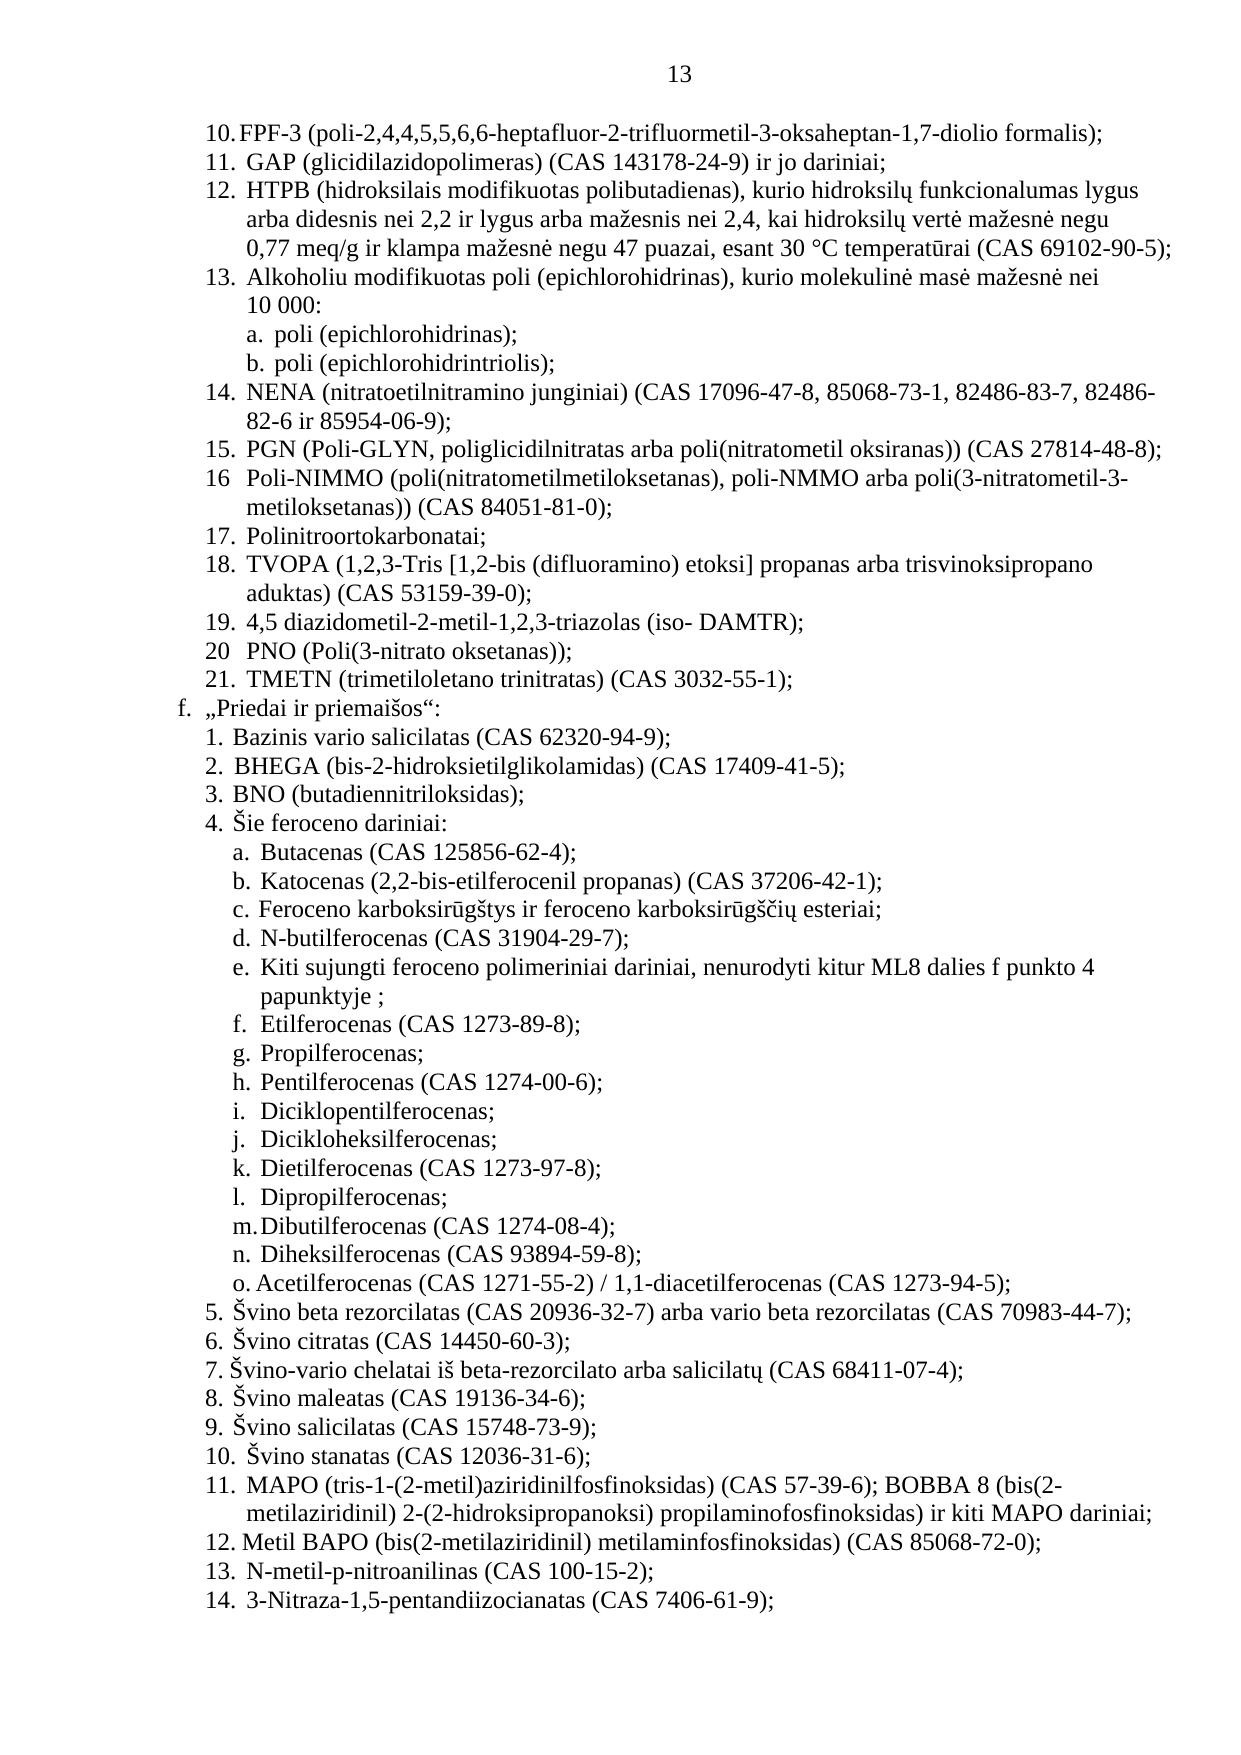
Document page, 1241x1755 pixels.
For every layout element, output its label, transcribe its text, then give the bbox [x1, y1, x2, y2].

table_header b. [233, 866, 260, 894]
table_header TVOPA (1,2,3-Tris [1,2-bis (difluoramino) etoksi] propanas arba trisvinoksipropano aduktas) (CAS 53159-39-0); [246, 550, 1181, 607]
table_header f. [233, 1010, 260, 1038]
table_header MAPO (tris-1-(2-metil)aziridinilfosfinoksidas) (CAS 57-39-6); BOBBA 8 (bis(2-metilaziridinil) 2-(2-hidroksipropanoksi) propilaminofosfinoksidas) ir kiti MAPO dariniai; [246, 1470, 1181, 1527]
table_header PGN (Poli-GLYN, poliglicidilnitratas arba poli(nitratometil oksiranas)) (CAS 27814-48-8); [246, 435, 1181, 463]
table_header [177, 118, 205, 693]
table_header Poli-NIMMO (poli(nitratometilmetiloksetanas), poli-NMMO arba poli(3-nitratometil-3-metiloksetanas)) (CAS 84051-81-0); [246, 463, 1181, 521]
table_header Feroceno karboksirūgštys ir feroceno karboksirūgščių esteriai; [258, 895, 1181, 923]
table_header BHEGA (bis-2-hidroksietilglikolamidas) (CAS 17409-41-5); [234, 751, 1181, 779]
table_header Švino maleatas (CAS 19136-34-6); [233, 1384, 1181, 1412]
table_header o. [233, 1268, 255, 1297]
table_header 16 [205, 463, 246, 521]
table_header GAP (glicidilazidopolimeras) (CAS 143178-24-9) ir jo dariniai; [246, 147, 1181, 176]
table_header m. [233, 1211, 260, 1239]
table_header BNO (butadiennitriloksidas); [233, 780, 1181, 808]
table_header g. [233, 1038, 260, 1067]
table_header 14. [205, 377, 246, 434]
table_header HTPB (hidroksilais modifikuotas polibutadienas), kurio hidroksilų funkcionalumas lygus arba didesnis nei 2,2 ir lygus arba mažesnis nei 2,4, kai hidroksilų vertė mažesnė negu 0,77 meq/g ir klampa mažesnė negu 47 puazai, esant 30 °C temperatūrai (CAS 69102-90-5); [246, 176, 1181, 262]
table_header c. [233, 895, 258, 923]
table_header 1. [205, 722, 232, 751]
table_header 13. [205, 1556, 246, 1585]
table_header 2. [205, 751, 234, 779]
table_header Dipropilferocenas; [260, 1182, 1181, 1211]
table_header Alkoholiu modifikuotas poli (epichlorohidrinas), kurio molekulinė masė mažesnė nei 10 000: [246, 262, 1181, 319]
table_header 17. [205, 521, 246, 549]
table_header Bazinis vario salicilatas (CAS 62320-94-9); [233, 722, 1181, 751]
table_header Švino salicilatas (CAS 15748-73-9); [233, 1412, 1181, 1441]
table_header Dibutilferocenas (CAS 1274-08-4); [260, 1211, 1181, 1239]
table_header i. [233, 1096, 260, 1124]
table_header 18. [205, 550, 246, 607]
table_header 11. [205, 147, 246, 176]
table_header 10. [205, 118, 239, 147]
table_header l. [233, 1182, 260, 1211]
table_header b. [246, 348, 274, 377]
table_header poli (epichlorohidrintriolis); [274, 348, 1181, 377]
table_header Švino stanatas (CAS 12036-31-6); [246, 1441, 1181, 1470]
table_header 7. [205, 1355, 229, 1383]
table_header PNO (Poli(3-nitrato oksetanas)); TMETN (trimetiloletano trinitratas) (CAS 3032-55-1); [246, 636, 1181, 693]
table_header d. [233, 923, 260, 952]
table_header NENA (nitratoetilnitramino junginiai) (CAS 17096-47-8, 85068-73-1, 82486-83-7, 82486-82-6 ir 85954-06-9); [246, 377, 1181, 434]
table_header Šie feroceno dariniai: [233, 808, 1181, 837]
table_header 9. [205, 1412, 232, 1441]
table_header 10. [205, 1441, 246, 1470]
table_header Katocenas (2,2-bis-etilferocenil propanas) (CAS 37206-42-1); [260, 866, 1181, 894]
table_header Propilferocenas; [260, 1038, 1181, 1067]
table_header n. [233, 1240, 260, 1268]
table_header 6. [205, 1326, 232, 1355]
table_header Acetilferocenas (CAS 1271-55-2) / 1,1-diacetilferocenas (CAS 1273-94-5); [255, 1268, 1181, 1297]
table_header FPF-3 (poli-2,4,4,5,5,6,6-heptafluor-2-trifluormetil-3-oksaheptan-1,7-diolio formalis); [239, 118, 1181, 147]
table_header 12. [205, 176, 246, 262]
table_header 8. [205, 1384, 232, 1412]
table_header Dietilferocenas (CAS 1273-97-8); [260, 1153, 1181, 1182]
table_header N-metil-p-nitroanilinas (CAS 100-15-2); [246, 1556, 1181, 1585]
table_header N-butilferocenas (CAS 31904-29-7); [260, 923, 1181, 952]
table_header „Priedai ir priemaišos“: [205, 693, 1181, 751]
table_header Pentilferocenas (CAS 1274-00-6); [260, 1067, 1181, 1096]
table_header 12. [205, 1527, 242, 1556]
table_header Butacenas (CAS 125856-62-4); [260, 837, 1181, 866]
table_header e. [233, 952, 260, 1009]
table_header j. [233, 1125, 260, 1153]
table_header Diheksilferocenas (CAS 93894-59-8); [260, 1240, 1181, 1268]
table_header Polinitroortokarbonatai; [246, 521, 1181, 549]
table_header Metil BAPO (bis(2-metilaziridinil) metilaminfosfinoksidas) (CAS 85068-72-0); [242, 1527, 1181, 1556]
table_header 15. [205, 435, 246, 463]
table_header 5. [205, 1297, 232, 1326]
table_header Dicikloheksilferocenas; [260, 1125, 1181, 1153]
table_header Švino beta rezorcilatas (CAS 20936-32-7) arba vario beta rezorcilatas (CAS 70983-44-7); [233, 1297, 1181, 1326]
table_header 19. [205, 607, 246, 636]
table_header 4. [205, 808, 232, 1297]
table_header 11. [205, 1470, 246, 1527]
table_header h. [233, 1067, 260, 1096]
table_header Kiti sujungti feroceno polimeriniai dariniai, nenurodyti kitur ML8 dalies f punkto 4 papunktyje ; [260, 952, 1181, 1009]
table_header 13. [205, 262, 246, 377]
table_header Diciklopentilferocenas; [260, 1096, 1181, 1124]
table_header f. [177, 693, 205, 1613]
table_header k. [233, 1153, 260, 1182]
table_header Švino-vario chelatai iš beta-rezorcilato arba salicilatų (CAS 68411-07-4); [229, 1355, 1181, 1383]
table_header 3. [205, 780, 232, 808]
table_header 3-Nitraza-1,5-pentandiizocianatas (CAS 7406-61-9); [246, 1585, 1181, 1613]
table_header 4,5 diazidometil-2-metil-1,2,3-triazolas (iso- DAMTR); [246, 607, 1181, 636]
table_header 20 21. [205, 636, 246, 693]
table_header a. [246, 319, 274, 348]
table_header poli (epichlorohidrinas); [274, 319, 1181, 348]
table_header Švino citratas (CAS 14450-60-3); [233, 1326, 1181, 1355]
table_header Etilferocenas (CAS 1273-89-8); [260, 1010, 1181, 1038]
table_header a. [233, 837, 260, 866]
table_header 14. [205, 1585, 246, 1613]
